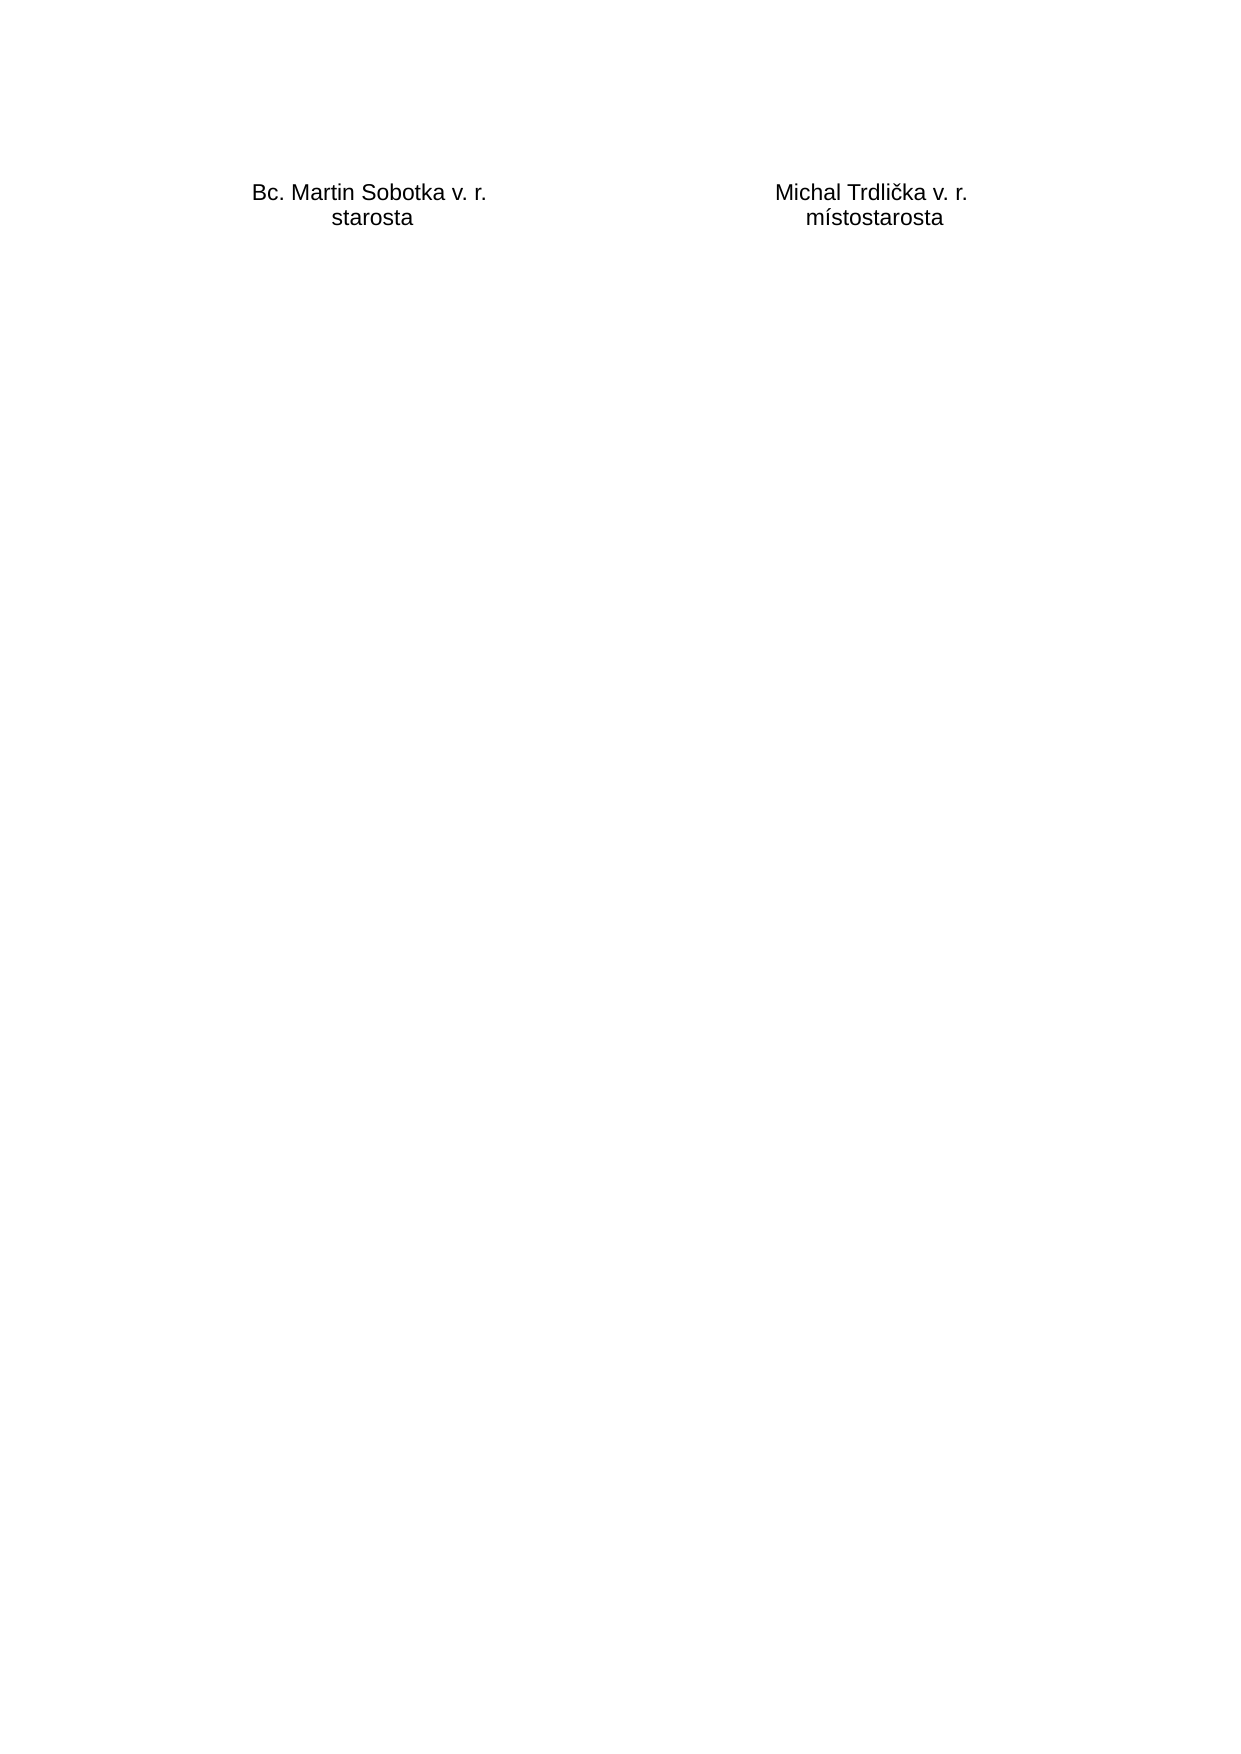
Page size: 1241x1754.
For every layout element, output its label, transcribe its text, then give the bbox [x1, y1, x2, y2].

table_cell [620, 236, 1122, 354]
table_header Michal Trdlička v. r. místostarosta [620, 118, 1122, 236]
table_header Bc. Martin Sobotka v. r. starosta [118, 118, 620, 236]
table_cell [118, 236, 620, 354]
